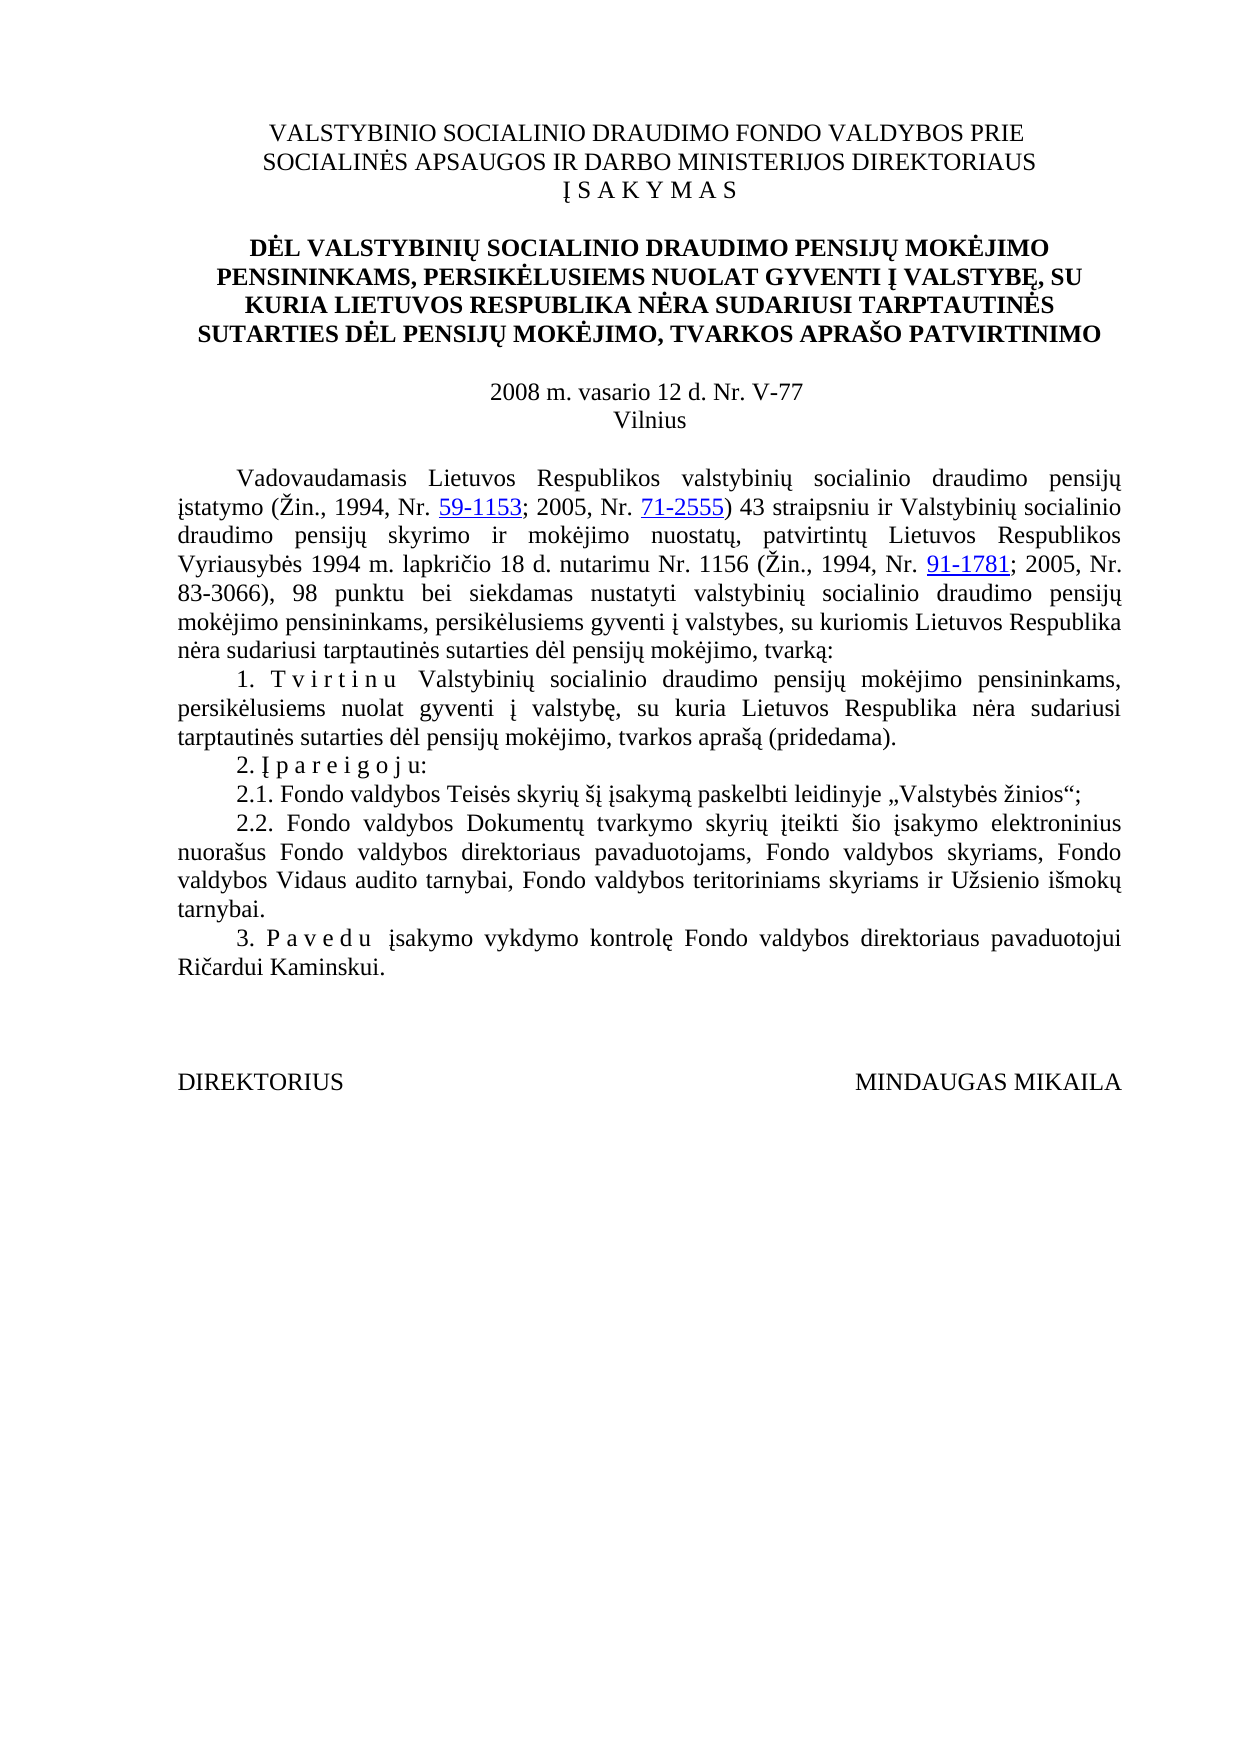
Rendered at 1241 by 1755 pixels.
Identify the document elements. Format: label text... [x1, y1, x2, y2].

text 2. Įpareigoju: [177, 751, 1122, 779]
text DĖL VALSTYBINIŲ SOCIALINIO DRAUDIMO PENSIJŲ MOKĖJIMO PENSININKAMS, PERSIKĖLUSIEMS NUOLAT GYVENTI Į VALSTYBĘ, SU KURIA LIETUVOS RESPUBLIKA NĖRA SUDARIUSI TARPTAUTINĖS SUTARTIES DĖL PENSIJŲ MOKĖJIMO, TVARKOS APRAŠO PATVIRTINIMO [177, 233, 1122, 348]
text VALSTYBINIO SOCIALINIO DRAUDIMO FONDO VALDYBOS PRIE SOCIALINĖS APSAUGOS IR DARBO MINISTERIJOS DIREKTORIAUS [177, 118, 1122, 176]
text 2008 m. vasario 12 d. Nr. V-77 [177, 377, 1122, 406]
text DIREKTORIUS MINDAUGAS MIKAILA [177, 1067, 1122, 1096]
text Vilnius [177, 406, 1122, 434]
text ĮSAKYMAS [177, 176, 1122, 204]
text 2.1. Fondo valdybos Teisės skyrių šį įsakymą paskelbti leidinyje „Valstybės žinios“; [177, 779, 1122, 808]
text Vadovaudamasis Lietuvos Respublikos valstybinių socialinio draudimo pensijų įstatymo (Žin., 1994, Nr. 59-1153; 2005, Nr. 71-2555) 43 straipsniu ir Valstybinių socialinio draudimo pensijų skyrimo ir mokėjimo nuostatų, patvirtintų Lietuvos Respublikos Vyriausybės 1994 m. lapkričio 18 d. nutarimu Nr. 1156 (Žin., 1994, Nr. 91-1781; 2005, Nr. 83-3066), 98 punktu bei siekdamas nustatyti valstybinių socialinio draudimo pensijų mokėjimo pensininkams, persikėlusiems gyventi į valstybes, su kuriomis Lietuvos Respublika nėra sudariusi tarptautinės sutarties dėl pensijų mokėjimo, tvarką: [177, 463, 1122, 664]
text 3. Pavedu įsakymo vykdymo kontrolę Fondo valdybos direktoriaus pavaduotojui Ričardui Kaminskui. [177, 923, 1122, 981]
text 1. Tvirtinu Valstybinių socialinio draudimo pensijų mokėjimo pensininkams, persikėlusiems nuolat gyventi į valstybę, su kuria Lietuvos Respublika nėra sudariusi tarptautinės sutarties dėl pensijų mokėjimo, tvarkos aprašą (pridedama). [177, 664, 1122, 751]
text 2.2. Fondo valdybos Dokumentų tvarkymo skyrių įteikti šio įsakymo elektroninius nuorašus Fondo valdybos direktoriaus pavaduotojams, Fondo valdybos skyriams, Fondo valdybos Vidaus audito tarnybai, Fondo valdybos teritoriniams skyriams ir Užsienio išmokų tarnybai. [177, 808, 1122, 923]
